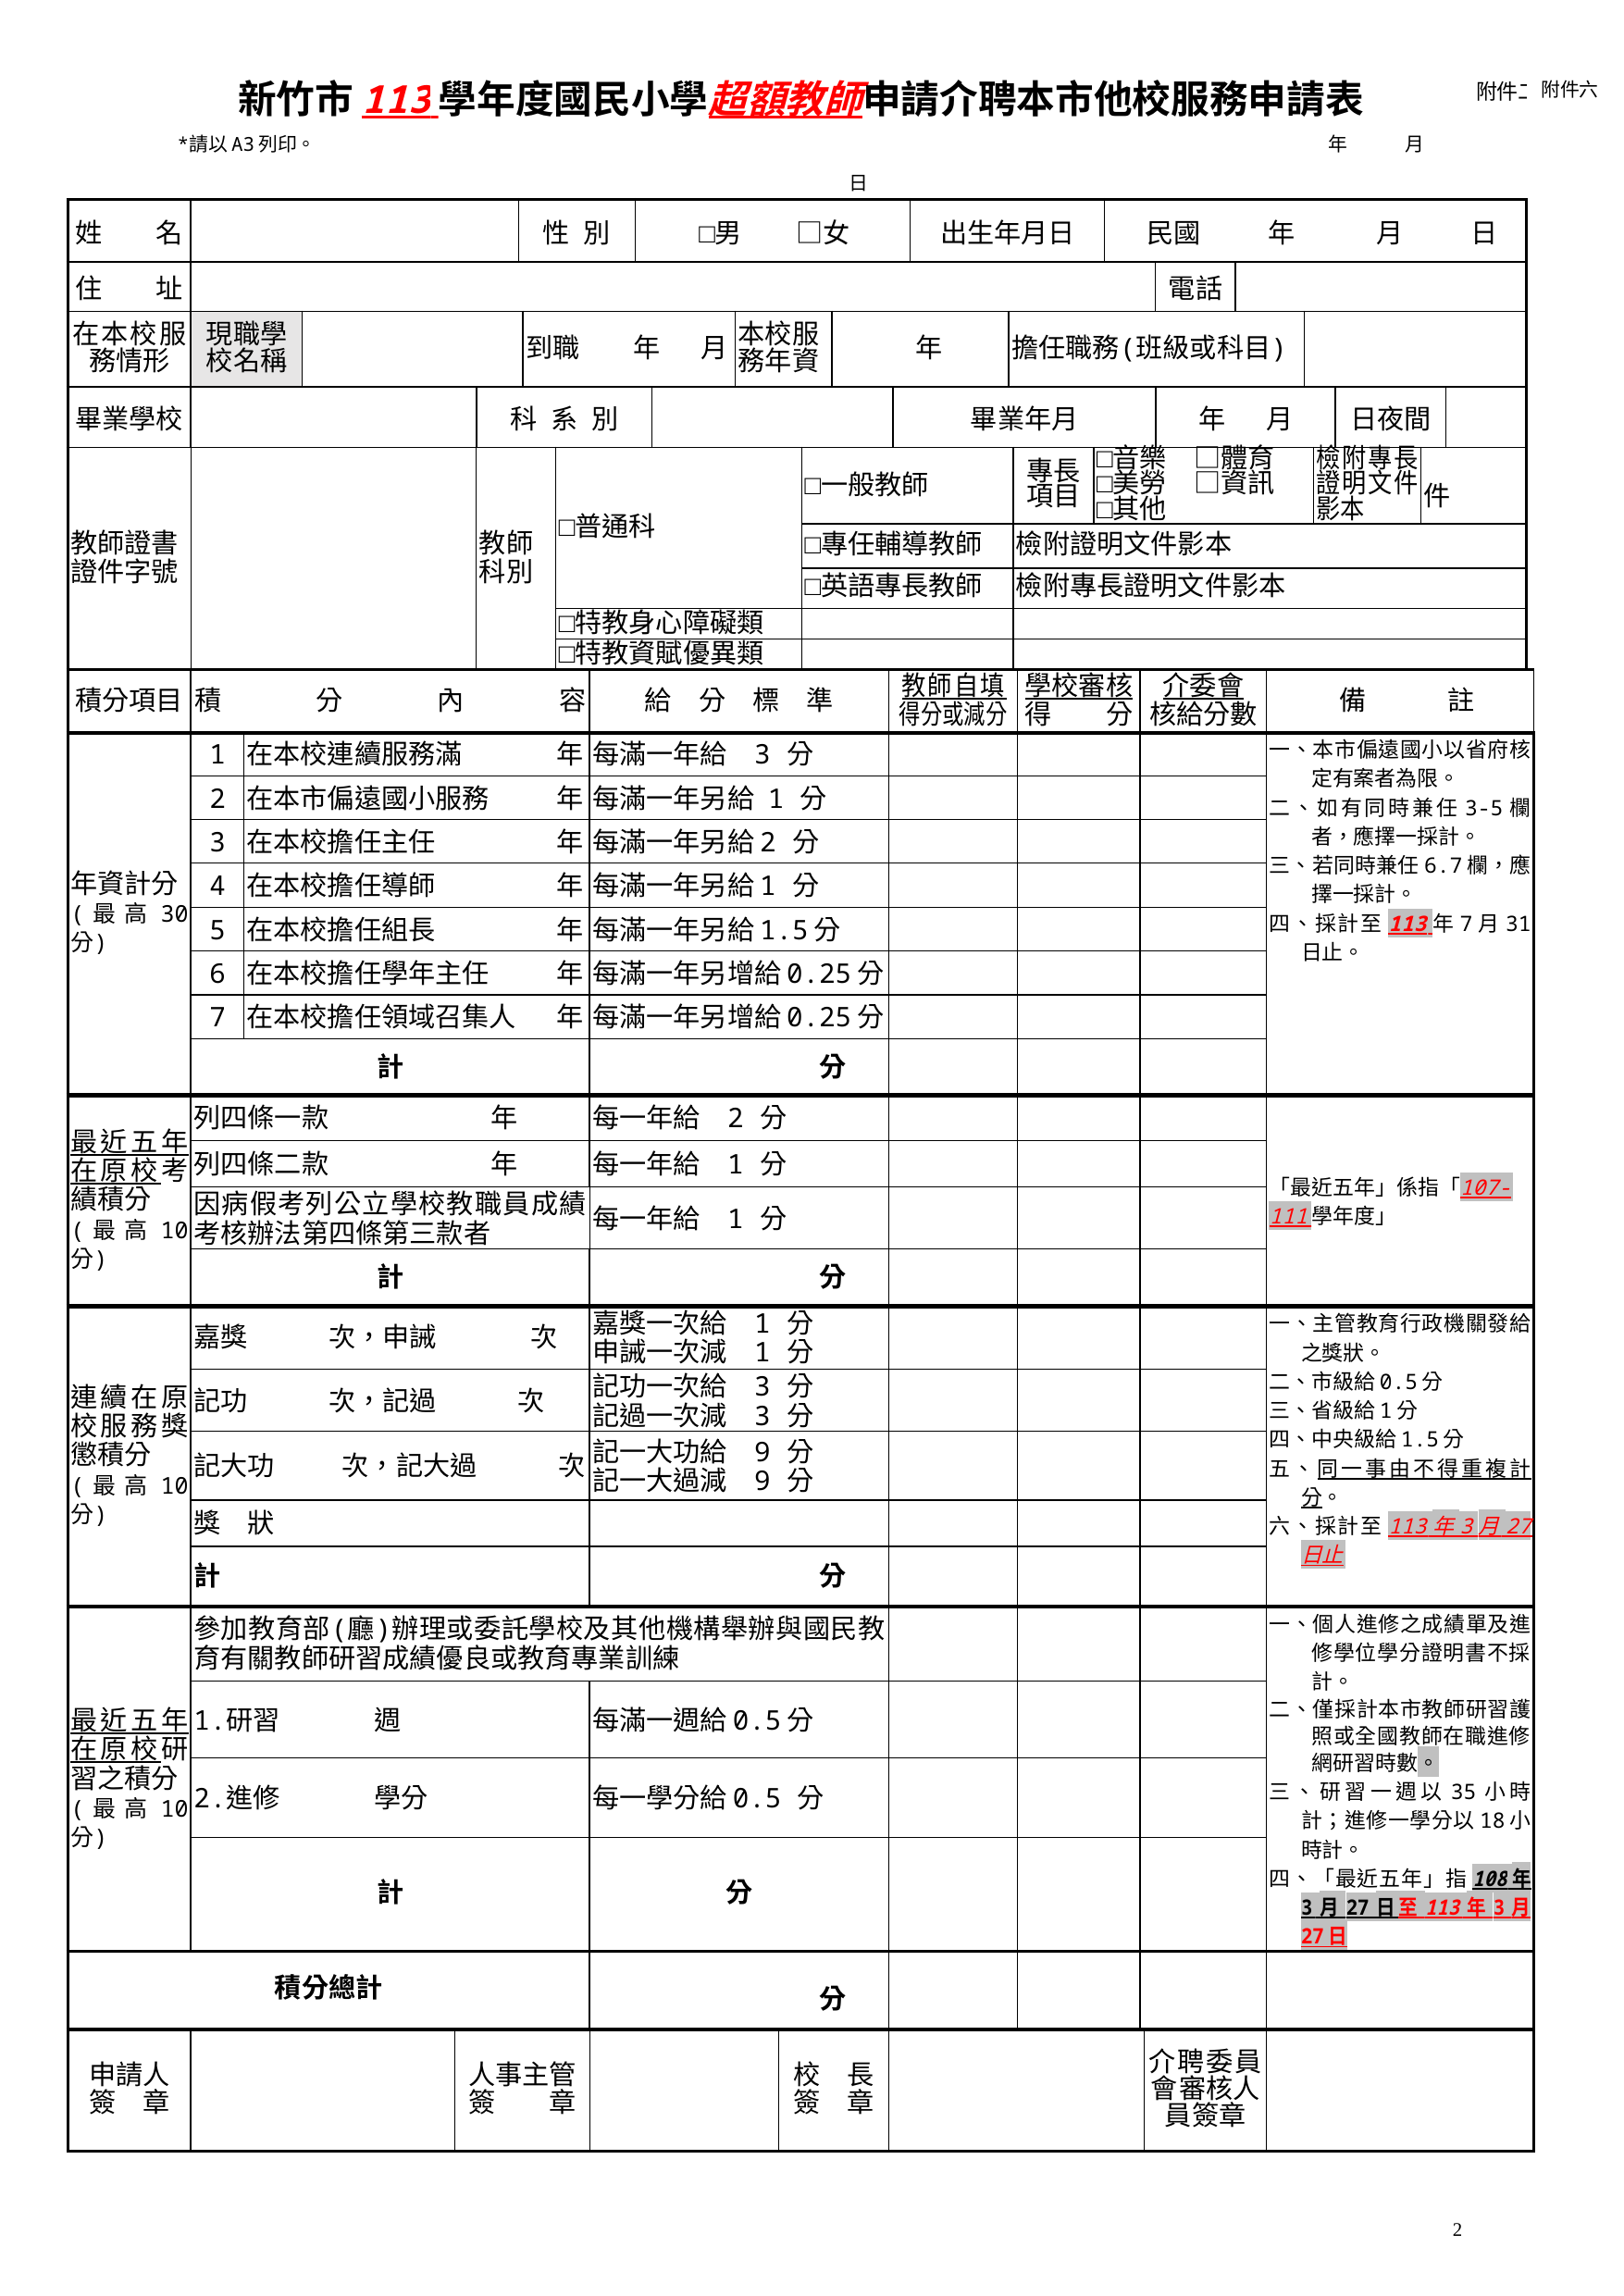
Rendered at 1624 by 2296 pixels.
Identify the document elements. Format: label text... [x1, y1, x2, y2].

table_cell [1528, 608, 1533, 638]
table_cell 連續在原校服務獎懲積分 (最高10分) [69, 1309, 190, 1604]
table_cell [802, 639, 1012, 668]
table_cell [1141, 1187, 1266, 1248]
table_cell [1141, 1501, 1266, 1545]
table_cell [1528, 261, 1533, 311]
table_cell 每滿一年另給1.5分 [590, 908, 888, 950]
table_cell [889, 1501, 1017, 1545]
table_cell 介委會 核給分數 [1141, 671, 1266, 731]
table_cell [1018, 1141, 1139, 1186]
table_cell [652, 388, 892, 447]
table_cell [192, 388, 476, 447]
table_cell [1267, 2031, 1532, 2150]
table_cell [1528, 639, 1533, 668]
table_cell [590, 2031, 778, 2150]
text 附件二 [1476, 75, 1527, 102]
table_cell 檢附專長證明文件影本 [1014, 569, 1525, 608]
table_cell [1141, 735, 1266, 776]
table_cell [1141, 776, 1266, 819]
table_cell 本校服務年資 [736, 312, 831, 386]
table_cell [889, 1249, 1017, 1304]
table_cell 積 分 內 容 [192, 671, 589, 731]
table_cell [889, 1758, 1017, 1837]
table_cell 6 [192, 951, 243, 994]
table_cell [889, 951, 1017, 994]
table_cell 列四條一款 年 [192, 1098, 589, 1140]
table_cell 分 [590, 1953, 888, 2028]
table_cell □英語專長教師 [802, 569, 1012, 608]
table_cell 年 月 [1157, 388, 1334, 447]
table_cell 1.研習 週 [192, 1682, 589, 1757]
table_cell □專任輔導教師 [802, 525, 1012, 567]
table_cell [889, 1953, 1017, 2028]
table_cell [1018, 1953, 1139, 2028]
table_cell [889, 1187, 1017, 1248]
table_cell [1528, 447, 1533, 523]
table_cell [889, 908, 1017, 950]
table_cell 一、主管教育行政機關發給之獎狀。 二、市級給0.5分 三、省級給1分 四、中央級給1.5分 五、同一事由不得重複計分。 六、採計至113年3月27日止 [1267, 1309, 1532, 1604]
table_cell □特教身心障礙類 [556, 609, 801, 638]
table_cell 分 [590, 1249, 888, 1304]
table_cell [889, 1309, 1017, 1369]
table_cell [889, 1838, 1017, 1950]
table_cell [889, 1432, 1017, 1499]
table_header □男 □女 [636, 201, 910, 261]
table_cell 給 分 標 準 [590, 671, 888, 731]
table_cell [1018, 863, 1139, 906]
table_cell 每滿一年另增給0.25分 [590, 951, 888, 994]
table_cell □特教資賦優異類 [556, 639, 801, 668]
table_cell 積分項目 [69, 671, 190, 731]
table_cell [1018, 1682, 1139, 1757]
table_cell [1141, 1547, 1266, 1604]
table_cell [1141, 1953, 1266, 2028]
table_cell 在本校擔任導師 年 [244, 863, 589, 906]
table_cell 每一年給 1 分 [590, 1187, 888, 1248]
table_cell [1018, 1758, 1139, 1837]
table_cell [1141, 1039, 1266, 1093]
table_cell [1446, 388, 1525, 447]
table_cell 每滿一年另增給0.25分 [590, 996, 888, 1037]
table_cell 申請人 簽 章 [69, 2031, 190, 2150]
table_cell 獎 狀 [192, 1501, 589, 1545]
table_cell [889, 820, 1017, 863]
table_cell 在本市偏遠國小服務 年 [244, 776, 589, 819]
table_cell [1141, 1838, 1266, 1950]
table_cell 教師 科別 [477, 448, 555, 668]
table_cell [889, 1682, 1017, 1757]
table_cell 教師自填 得分或減分 [889, 671, 1017, 731]
table_cell [590, 1501, 888, 1545]
table_cell 記大功 次，記大過 次 [192, 1432, 589, 1499]
table_cell 5 [192, 908, 243, 950]
table_header 性 別 [519, 201, 635, 261]
table_cell [889, 1547, 1017, 1604]
table_cell 計 [192, 1039, 589, 1093]
table_cell 2.進修 學分 [192, 1758, 589, 1837]
table_cell [1018, 996, 1139, 1037]
table_cell 7 [192, 996, 243, 1037]
table_cell [1141, 820, 1266, 863]
table_cell [1236, 263, 1525, 311]
table_cell 科 系 別 [477, 388, 651, 447]
table_cell [1305, 312, 1525, 386]
table_cell 住 址 [69, 263, 190, 311]
table_cell 學校審核 得 分 [1018, 671, 1139, 731]
table_cell 記一大功給 9 分 記一大過減 9 分 [590, 1432, 888, 1499]
table_cell 分 [590, 1547, 888, 1604]
table_cell [802, 609, 1012, 638]
table_cell [1528, 567, 1533, 608]
table_cell 1 [192, 735, 243, 776]
table_cell 計 [192, 1249, 589, 1304]
table_cell [192, 263, 1155, 311]
table_cell [889, 863, 1017, 906]
table_cell [192, 448, 476, 668]
table_cell [303, 312, 522, 386]
text *請以A3列印。 年 月 日 [140, 120, 1462, 198]
table_cell 分 [590, 1039, 888, 1093]
table_cell 列四條二款 年 [192, 1141, 589, 1186]
table_cell 計 [192, 1547, 589, 1604]
table_cell [1014, 639, 1525, 668]
table_cell 畢業學校 [69, 388, 190, 447]
table_cell 每滿一週給0.5分 [590, 1682, 888, 1757]
table_cell 校 長 簽 章 [779, 2031, 888, 2150]
table_cell □普通科 [556, 448, 801, 608]
table_cell □一般教師 [802, 448, 1012, 523]
table_cell 專長項目 [1014, 448, 1093, 523]
table_cell [1141, 951, 1266, 994]
table_cell [889, 2031, 1144, 2150]
table_cell □音樂 □體育 □美勞 □資訊 □其他 [1095, 448, 1313, 523]
table_cell 2 [192, 776, 243, 819]
table_cell [1141, 908, 1266, 950]
table_cell 3 [192, 820, 243, 863]
table_cell 「最近五年」係指「107-111學年度」 [1267, 1098, 1532, 1304]
text 附件六 [1541, 75, 1609, 100]
table_cell 一、個人進修之成績單及進修學位學分證明書不採計。 二、僅採計本市教師研習護照或全國教師在職進修網研習時數。 三、研習一週以35小時計；進修一學分以18小時計。 四、「最近五年」指108年3月27日至113年3月 27日 [1267, 1608, 1532, 1950]
table_cell 畢業年月 [894, 388, 1155, 447]
table_cell 每一年給 1 分 [590, 1141, 888, 1186]
table_cell 一、本市偏遠國小以省府核定有案者為限。 二、如有同時兼任3-5欄者，應擇一採計。 三、若同時兼任6.7欄，應擇一採計。 四、採計至113年7月31日止。 [1267, 735, 1532, 1093]
table_cell [1018, 1187, 1139, 1248]
table_cell [1141, 1098, 1266, 1140]
table_cell 現職學校名稱 [192, 312, 302, 386]
table_cell [1018, 1370, 1139, 1431]
table_cell 在本校連續服務滿 年 [244, 735, 589, 776]
table_cell 備 註 [1267, 671, 1533, 731]
table_cell 嘉獎 次，申誡 次 [192, 1309, 589, 1369]
table_cell 因病假考列公立學校教職員成績考核辦法第四條第三款者 [192, 1187, 589, 1248]
table_cell 在本校服務情形 [69, 312, 190, 386]
table_cell [1018, 1547, 1139, 1604]
table_cell [1141, 1432, 1266, 1499]
table_cell 每滿一年另給1 分 [590, 863, 888, 906]
table_cell [1014, 609, 1525, 638]
table_cell 到職 年 月 [524, 312, 735, 386]
table_cell [1528, 523, 1533, 567]
table_cell 在本校擔任學年主任 年 [244, 951, 589, 994]
table_cell [1141, 1309, 1266, 1369]
table_cell 每滿一年另給 1 分 [590, 776, 888, 819]
table_cell [1018, 1432, 1139, 1499]
table_cell 在本校擔任領域召集人 年 [244, 996, 589, 1037]
table_cell [1141, 1758, 1266, 1837]
table_cell [1018, 1608, 1139, 1681]
table_header 出生年月日 [911, 201, 1104, 261]
table_cell 最近五年在原校考績積分 (最高10分) [69, 1098, 190, 1304]
table_cell 年資計分 (最高30分) [69, 735, 190, 1093]
table_cell 最近五年在原校研習之積分 (最高10分) [69, 1608, 190, 1950]
table_cell [889, 1370, 1017, 1431]
table_cell [1528, 311, 1533, 386]
table_cell 記功一次給 3 分 記過一次減 3 分 [590, 1370, 888, 1431]
table_cell [1267, 1953, 1532, 2028]
table_cell 日夜間 [1336, 388, 1445, 447]
table_cell 每一學分給0.5 分 [590, 1758, 888, 1837]
table_cell 參加教育部(廳)辦理或委託學校及其他機構舉辦與國民教育有關教師研習成績優良或教育專業訓練 [192, 1608, 888, 1681]
table_cell 積分總計 [69, 1953, 589, 2028]
table_cell [1018, 1838, 1139, 1950]
table_cell [889, 735, 1017, 776]
table_cell 每滿一年另給2 分 [590, 820, 888, 863]
table_cell [1018, 1039, 1139, 1093]
table_cell 在本校擔任組長 年 [244, 908, 589, 950]
table_cell [1141, 996, 1266, 1037]
table_cell 人事主管 簽 章 [455, 2031, 589, 2150]
table_cell [889, 1098, 1017, 1140]
table_header 姓 名 [69, 201, 190, 261]
table_header 民國 年 月 日 [1105, 201, 1525, 261]
table_cell 檢附證明文件影本 [1014, 525, 1525, 567]
table_cell 年 [833, 312, 1008, 386]
table_cell [1018, 776, 1139, 819]
table_cell 計 [192, 1838, 589, 1950]
table_cell 4 [192, 863, 243, 906]
table_cell 介聘委員會審核人員簽章 [1145, 2031, 1266, 2150]
table_cell 電話 [1156, 263, 1234, 311]
table_cell [1018, 1501, 1139, 1545]
table_cell [889, 996, 1017, 1037]
table_cell [1141, 1682, 1266, 1757]
table_cell 擔任職務(班級或科目) [1010, 312, 1304, 386]
table_cell [1141, 1608, 1266, 1681]
table_cell [1141, 863, 1266, 906]
table_cell [1018, 908, 1139, 950]
table_cell 檢附專長證明文件影本 [1314, 448, 1420, 523]
table_cell 教師證書 證件字號 [69, 448, 191, 668]
table_cell [1018, 1309, 1139, 1369]
table_cell 記功 次，記過 次 [192, 1370, 589, 1431]
table_cell [192, 2031, 454, 2150]
table_cell [1528, 386, 1533, 447]
table_cell [889, 1608, 1017, 1681]
table_cell [1141, 1141, 1266, 1186]
table_header [192, 201, 518, 261]
table_cell [1018, 951, 1139, 994]
table_cell [889, 1141, 1017, 1186]
table_cell [1018, 820, 1139, 863]
table_cell 分 [590, 1838, 888, 1950]
table_cell 件 [1421, 448, 1525, 523]
table_header [1528, 198, 1533, 261]
table_cell 在本校擔任主任 年 [244, 820, 589, 863]
table_cell [1018, 735, 1139, 776]
table_cell [1018, 1249, 1139, 1304]
text 新竹市113學年度國民小學超額教師申請介聘本市他校服務申請表 [140, 68, 1623, 120]
table_cell [889, 1039, 1017, 1093]
table_cell [1018, 1098, 1139, 1140]
table_cell [1141, 1249, 1266, 1304]
table_cell 每一年給 2 分 [590, 1098, 888, 1140]
table_cell [1141, 1370, 1266, 1431]
table_cell 嘉獎一次給 1 分 申誡一次減 1 分 [590, 1309, 888, 1369]
table_cell [889, 776, 1017, 819]
table_cell 每滿一年給 3 分 [590, 735, 888, 776]
